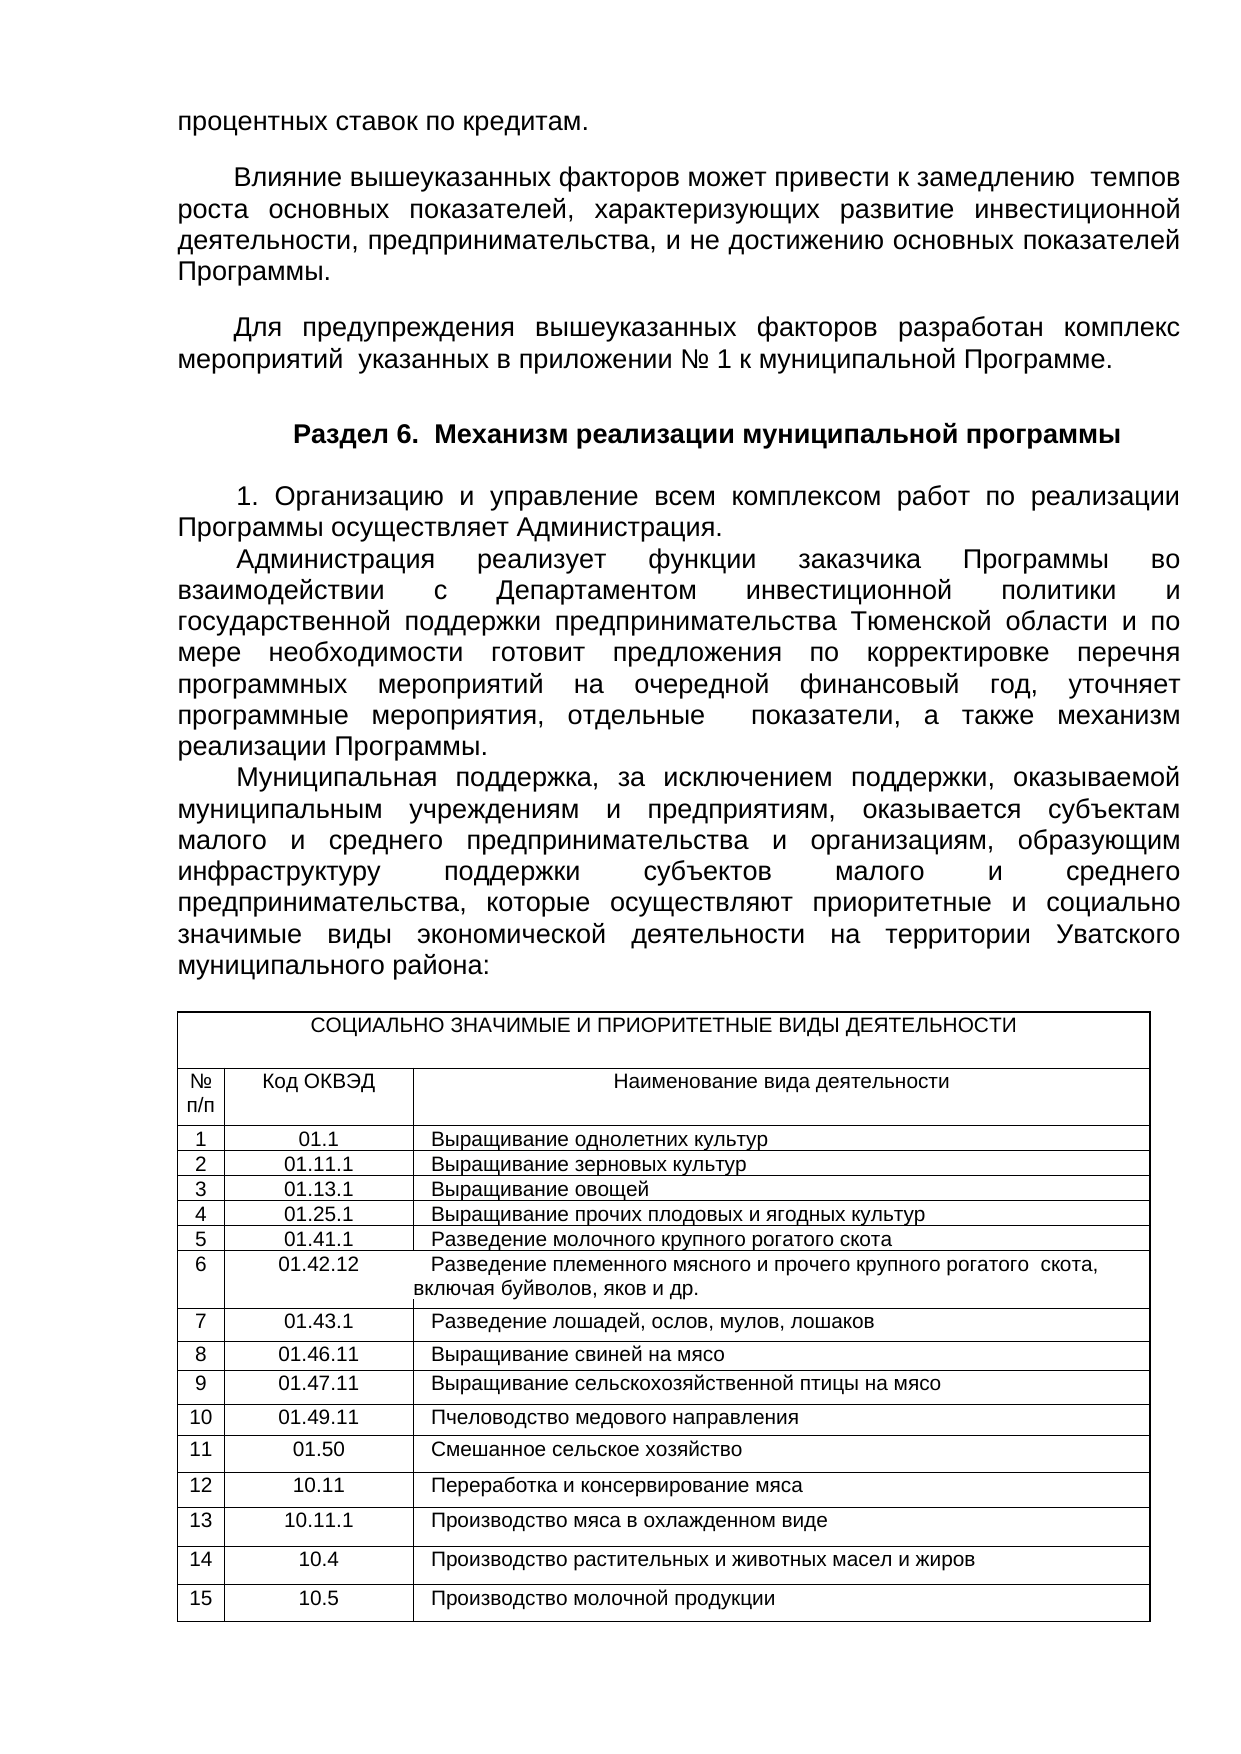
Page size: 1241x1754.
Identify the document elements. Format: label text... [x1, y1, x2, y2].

table_cell 2 [178, 1151, 224, 1175]
table_cell Смешанное сельское хозяйство [414, 1436, 1149, 1472]
table_cell 12 [178, 1473, 224, 1507]
table_cell 01.47.11 [225, 1371, 413, 1403]
table_cell 5 [178, 1226, 224, 1250]
table_cell Выращивание овощей [414, 1176, 1149, 1200]
table_cell 01.11.1 [225, 1151, 413, 1175]
table_cell 01.43.1 [225, 1309, 413, 1341]
table_cell 11 [178, 1436, 224, 1472]
table_cell Выращивание прочих плодовых и ягодных культур [414, 1201, 1149, 1225]
text Раздел 6. Механизм реализации муниципальной программы [177, 418, 1181, 449]
table_cell 8 [178, 1342, 224, 1370]
table_cell Разведение лошадей, ослов, мулов, лошаков [414, 1309, 1149, 1341]
table_cell Переработка и консервирование мяса [414, 1473, 1149, 1507]
table_cell Производство растительных и животных масел и жиров [414, 1547, 1149, 1584]
table_cell Производство молочной продукции [414, 1585, 1149, 1621]
table_cell 01.25.1 [225, 1201, 413, 1225]
table_cell 01.49.11 [225, 1405, 413, 1435]
table_cell Выращивание сельскохозяйственной птицы на мясо [414, 1371, 1149, 1403]
text 1. Организацию и управление всем комплексом работ по реализации Программы осуществляет Администрация. [177, 480, 1181, 543]
table_cell 15 [178, 1585, 224, 1621]
table_cell Разведение молочного крупного рогатого скота [414, 1226, 1149, 1250]
table_cell Пчеловодство медового направления [414, 1405, 1149, 1435]
table_cell Выращивание свиней на мясо [414, 1342, 1149, 1370]
table_cell Код ОКВЭД [225, 1069, 413, 1125]
table_cell Выращивание зерновых культур [414, 1151, 1149, 1175]
table_cell 13 [178, 1508, 224, 1546]
table_header СОЦИАЛЬНО ЗНАЧИМЫЕ И ПРИОРИТЕТНЫЕ ВИДЫ ДЕЯТЕЛЬНОСТИ [178, 1013, 1149, 1068]
table_cell 01.13.1 [225, 1176, 413, 1200]
table_cell 3 [178, 1176, 224, 1200]
table_cell 10.4 [225, 1547, 413, 1584]
text Администрация реализует функции заказчика Программы во взаимодействии с Департаментом инвестиционной политики и государственной поддержки предпринимательства Тюменской области и по мере необходимости готовит предложения по корректировке перечня программных мероприятий на очередной финансовый год, уточняет программные мероприятия, отдельные показатели, а также механизм реализации Программы. [177, 543, 1181, 761]
table_cell 01.50 [225, 1436, 413, 1472]
table_cell Разведение племенного мясного и прочего крупного рогатого скота, включая буйволов, яков и др. [414, 1251, 1149, 1308]
table_cell 01.1 [225, 1126, 413, 1150]
table_cell 10 [178, 1405, 224, 1435]
table_cell 10.11 [225, 1473, 413, 1507]
table_cell 7 [178, 1309, 224, 1341]
text Для предупреждения вышеуказанных факторов разработан комплекс мероприятий указанных в приложении № 1 к муниципальной Программе. [177, 311, 1181, 374]
text Влияние вышеуказанных факторов может привести к замедлению темпов роста основных показателей, характеризующих развитие инвестиционной деятельности, предпринимательства, и не достижению основных показателей Программы. [177, 161, 1181, 286]
table_cell Производство мяса в охлажденном виде [414, 1508, 1149, 1546]
table_cell Выращивание однолетних культур [414, 1126, 1149, 1150]
table_cell 01.42.12 [225, 1251, 413, 1308]
table_cell № п/п [178, 1069, 224, 1125]
table_cell Наименование вида деятельности [414, 1069, 1149, 1125]
text процентных ставок по кредитам. [177, 105, 1181, 136]
table_cell 1 [178, 1126, 224, 1150]
table_cell 14 [178, 1547, 224, 1584]
table_cell 4 [178, 1201, 224, 1225]
table_cell 01.41.1 [225, 1226, 413, 1250]
table_cell 01.46.11 [225, 1342, 413, 1370]
table_cell 10.5 [225, 1585, 413, 1621]
table_cell 10.11.1 [225, 1508, 413, 1546]
table_cell 6 [178, 1251, 224, 1308]
text Муниципальная поддержка, за исключением поддержки, оказываемой муниципальным учреждениям и предприятиям, оказывается субъектам малого и среднего предпринимательства и организациям, образующим инфраструктуру поддержки субъектов малого и среднего предпринимательства, которые осуществляют приоритетные и социально значимые виды экономической деятельности на территории Уватского муниципального района: [177, 761, 1181, 980]
table_cell 9 [178, 1371, 224, 1403]
